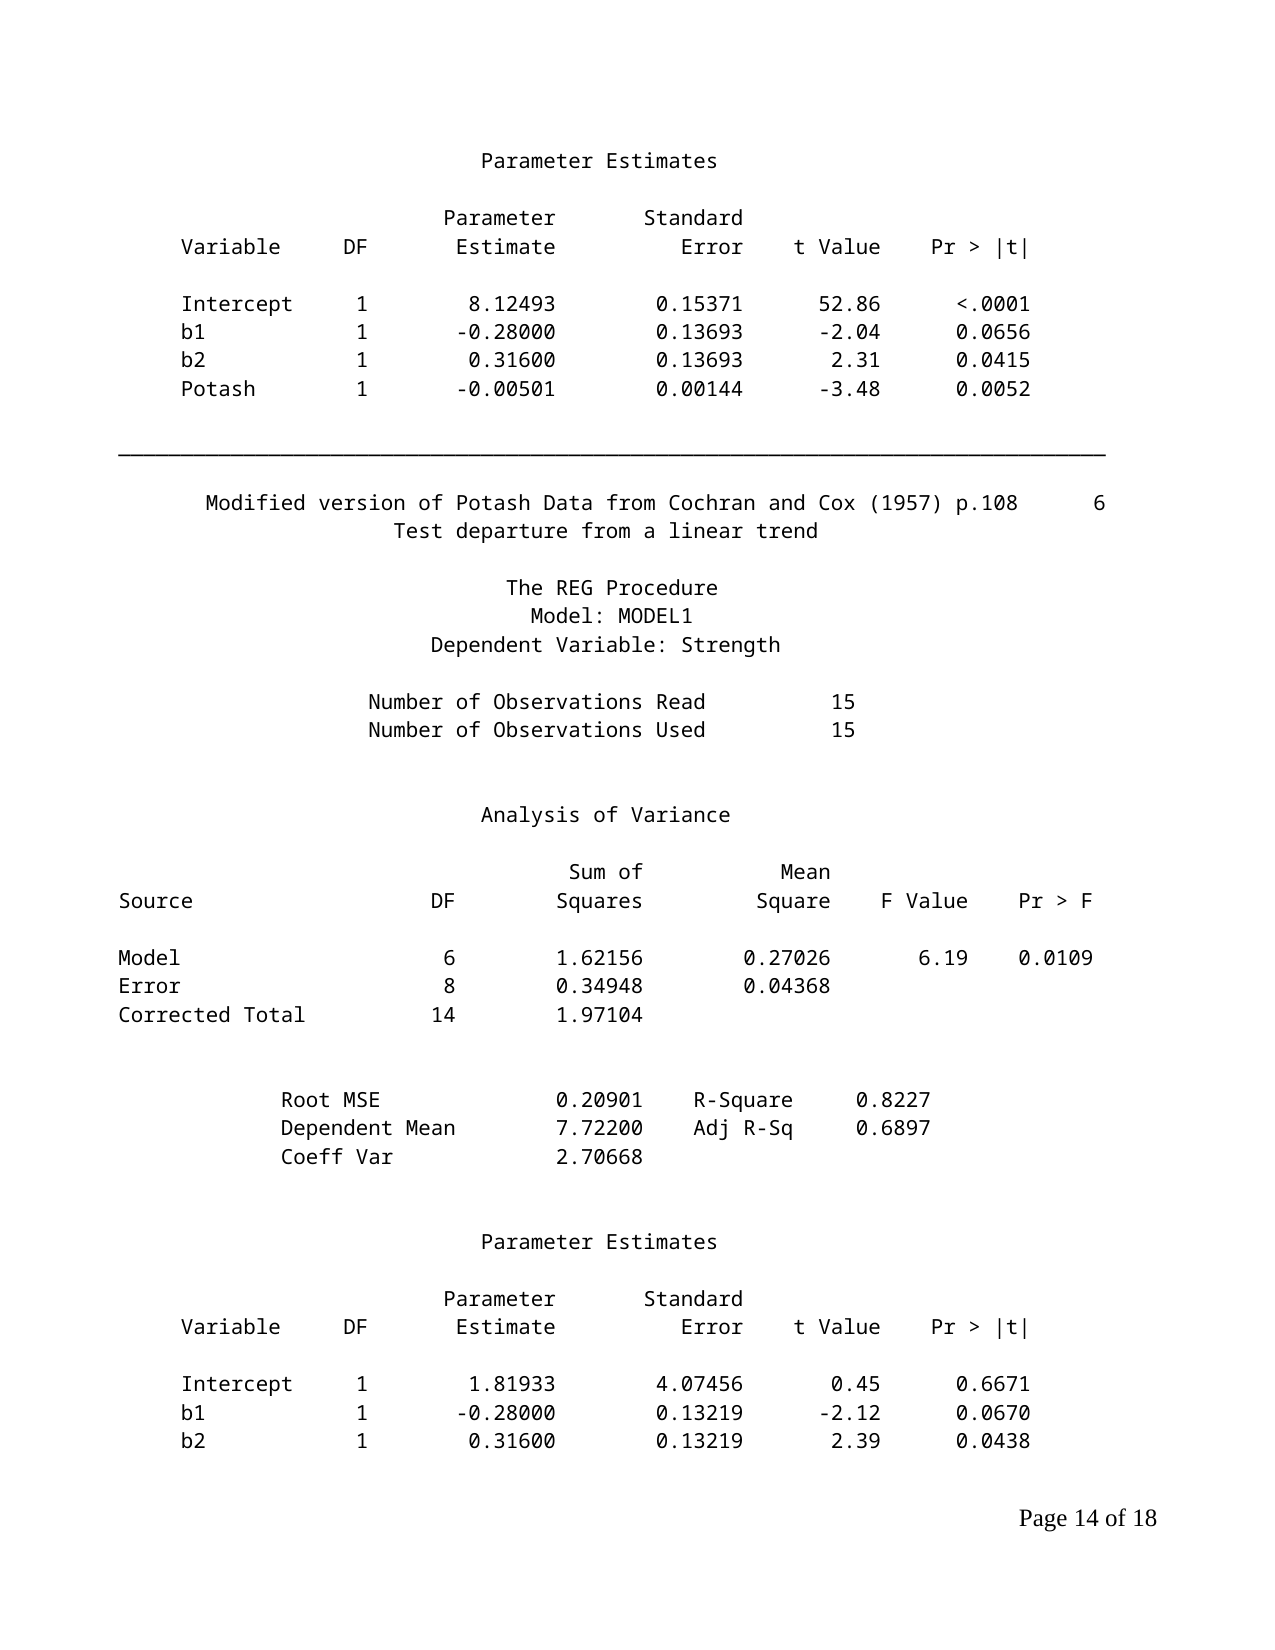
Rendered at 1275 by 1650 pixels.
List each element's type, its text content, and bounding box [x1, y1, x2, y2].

text Modified version of Potash Data from Cochran and Cox (1957) p.108 6 [118, 488, 1160, 516]
text Potash 1 -0.00501 0.00144 -3.48 0.0052 [118, 374, 1160, 402]
text Parameter Estimates [118, 1227, 1160, 1256]
text Parameter Estimates [118, 147, 1160, 175]
text Test departure from a linear trend [118, 516, 1160, 545]
text Coeff Var 2.70668 [118, 1142, 1160, 1170]
text b2 1 0.31600 0.13693 2.31 0.0415 [118, 346, 1160, 374]
text Analysis of Variance [118, 801, 1160, 829]
text b2 1 0.31600 0.13219 2.39 0.0438 [118, 1426, 1160, 1455]
text Sum of Mean [118, 857, 1160, 886]
text Intercept 1 1.81933 4.07456 0.45 0.6671 [118, 1369, 1160, 1398]
text Variable DF Estimate Error t Value Pr > |t| [118, 1312, 1160, 1341]
text Error 8 0.34948 0.04368 [118, 971, 1160, 1000]
text Root MSE 0.20901 R-Square 0.8227 [118, 1085, 1160, 1113]
text Source DF Squares Square F Value Pr > F [118, 886, 1160, 914]
text Intercept 1 8.12493 0.15371 52.86 <.0001 [118, 289, 1160, 317]
text Parameter Standard [118, 1284, 1160, 1312]
text Number of Observations Used 15 [118, 715, 1160, 744]
text b1 1 -0.28000 0.13219 -2.12 0.0670 [118, 1398, 1160, 1426]
text Parameter Standard [118, 203, 1160, 232]
text b1 1 -0.28000 0.13693 -2.04 0.0656 [118, 317, 1160, 346]
text Corrected Total 14 1.97104 [118, 1000, 1160, 1028]
text The REG Procedure [118, 573, 1160, 602]
text _______________________________________________________________________________ [118, 431, 1160, 459]
text Dependent Variable: Strength [118, 630, 1160, 658]
text Model 6 1.62156 0.27026 6.19 0.0109 [118, 943, 1160, 971]
text Model: MODEL1 [118, 602, 1160, 630]
text Variable DF Estimate Error t Value Pr > |t| [118, 232, 1160, 260]
text Dependent Mean 7.72200 Adj R-Sq 0.6897 [118, 1113, 1160, 1142]
text Number of Observations Read 15 [118, 687, 1160, 715]
